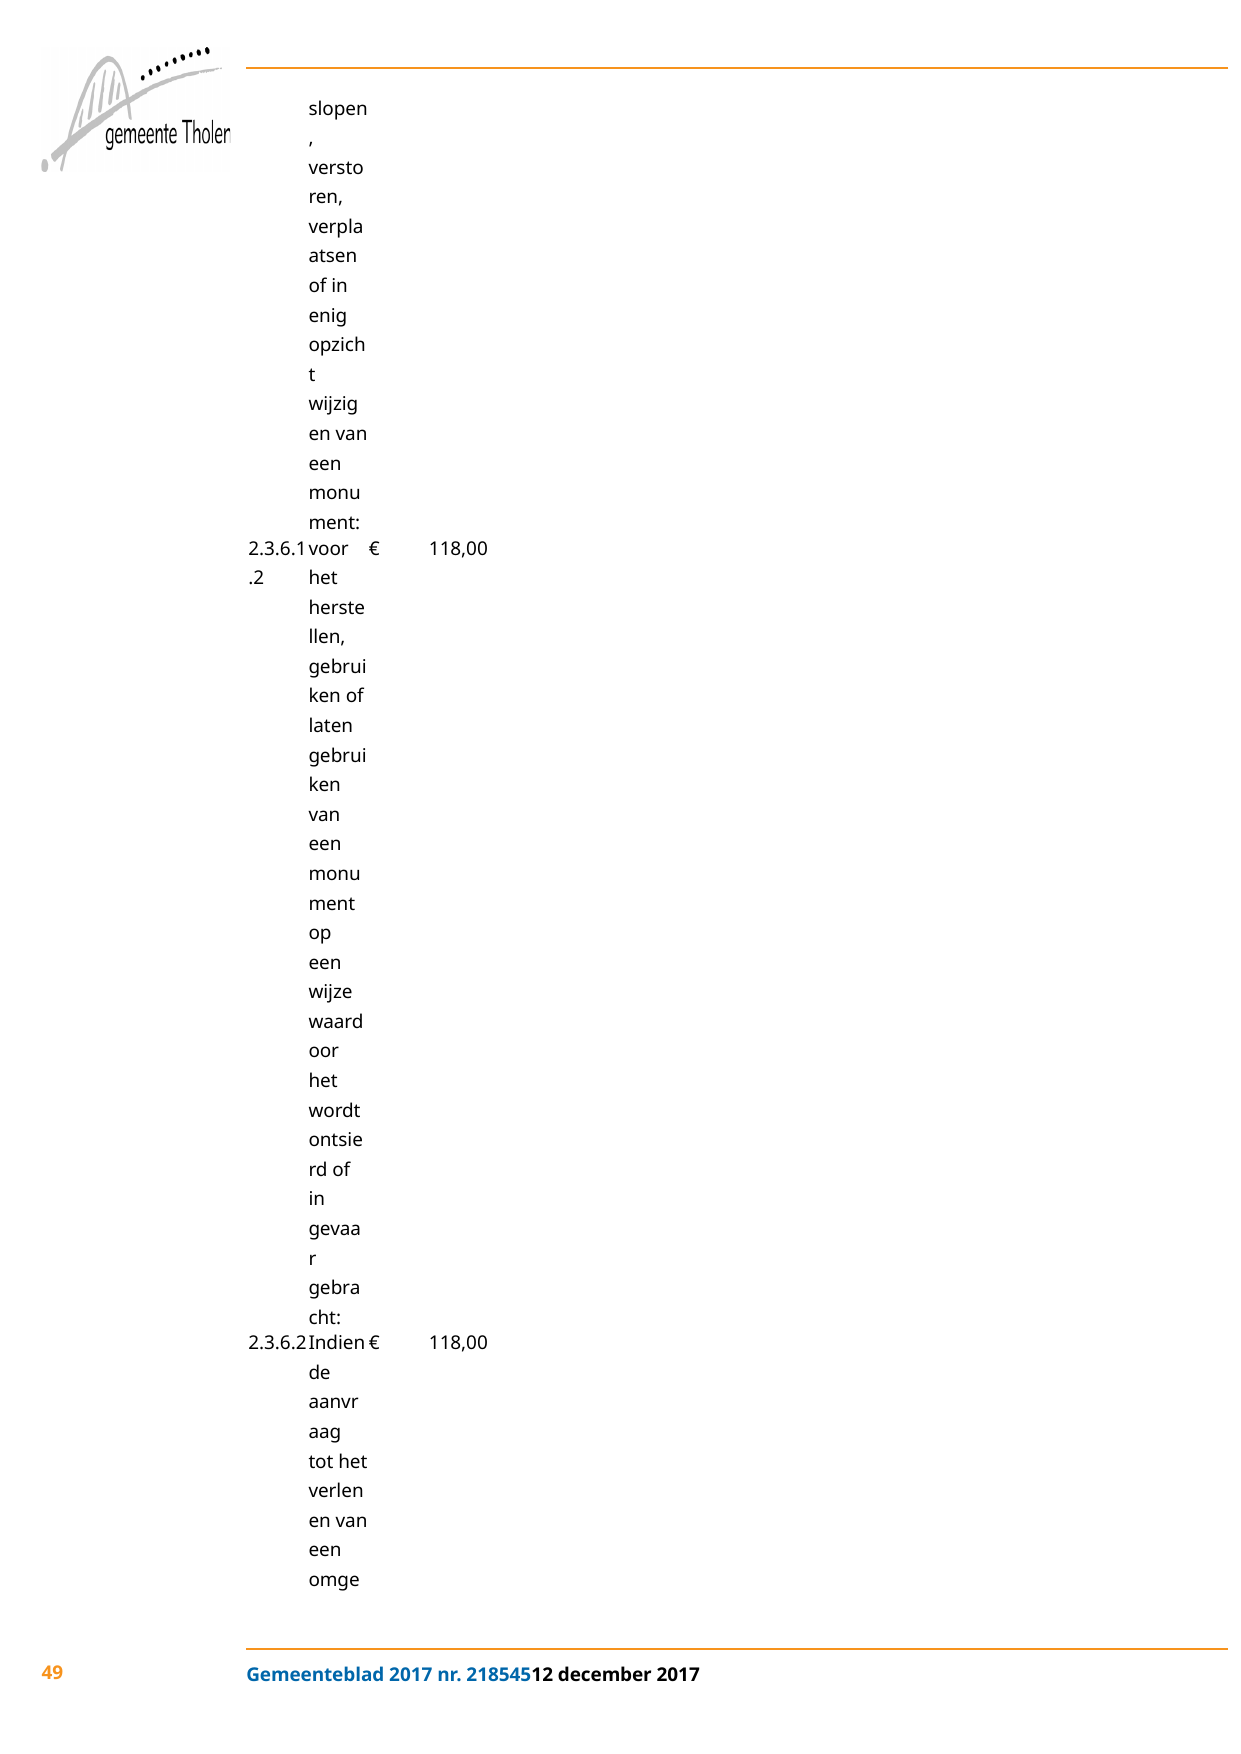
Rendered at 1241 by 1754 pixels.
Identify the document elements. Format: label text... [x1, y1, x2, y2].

table_cell 2.3.6.1.2 [248, 535, 308, 1329]
table_cell € [369, 535, 429, 1329]
picture [41, 47, 231, 172]
table_cell voor het herstellen, gebruiken of laten gebruiken van een monument op een wijze waardoor het wordt ontsierd of in gevaar gebracht: [308, 535, 368, 1329]
table_cell [429, 95, 489, 535]
table_cell Indien de aanvraag tot het verlenen van een omgevingsvergunning betrekking heeft op het slopen van een bouwwerk in een beschermd stads- of dorpsgezicht, bedoeld in artikel 2.1, eerste lid, onder h, of artikel 2.2, eerste lid, aanhef en onder c, van de Wabo in samenhang met de provinciale of gemeentelijke verordening, bedraagt het tarief, onverminderd het bepaalde in de andere onderdelen van dit hoofdstuk indien tevens sprake is van de in die onderdelen bedoelde activiteiten: [308, 1330, 368, 1592]
table_cell 118,00 [429, 1330, 489, 1592]
table_cell slopen, verstoren, verplaatsen of in enig opzicht wijzigen van een monument: [308, 95, 368, 535]
table_cell € [369, 1330, 429, 1592]
table_cell 118,00 [429, 535, 489, 1329]
table_cell 2.3.6.2 [248, 1330, 308, 1592]
table_cell [248, 95, 308, 535]
table_cell [369, 95, 429, 535]
